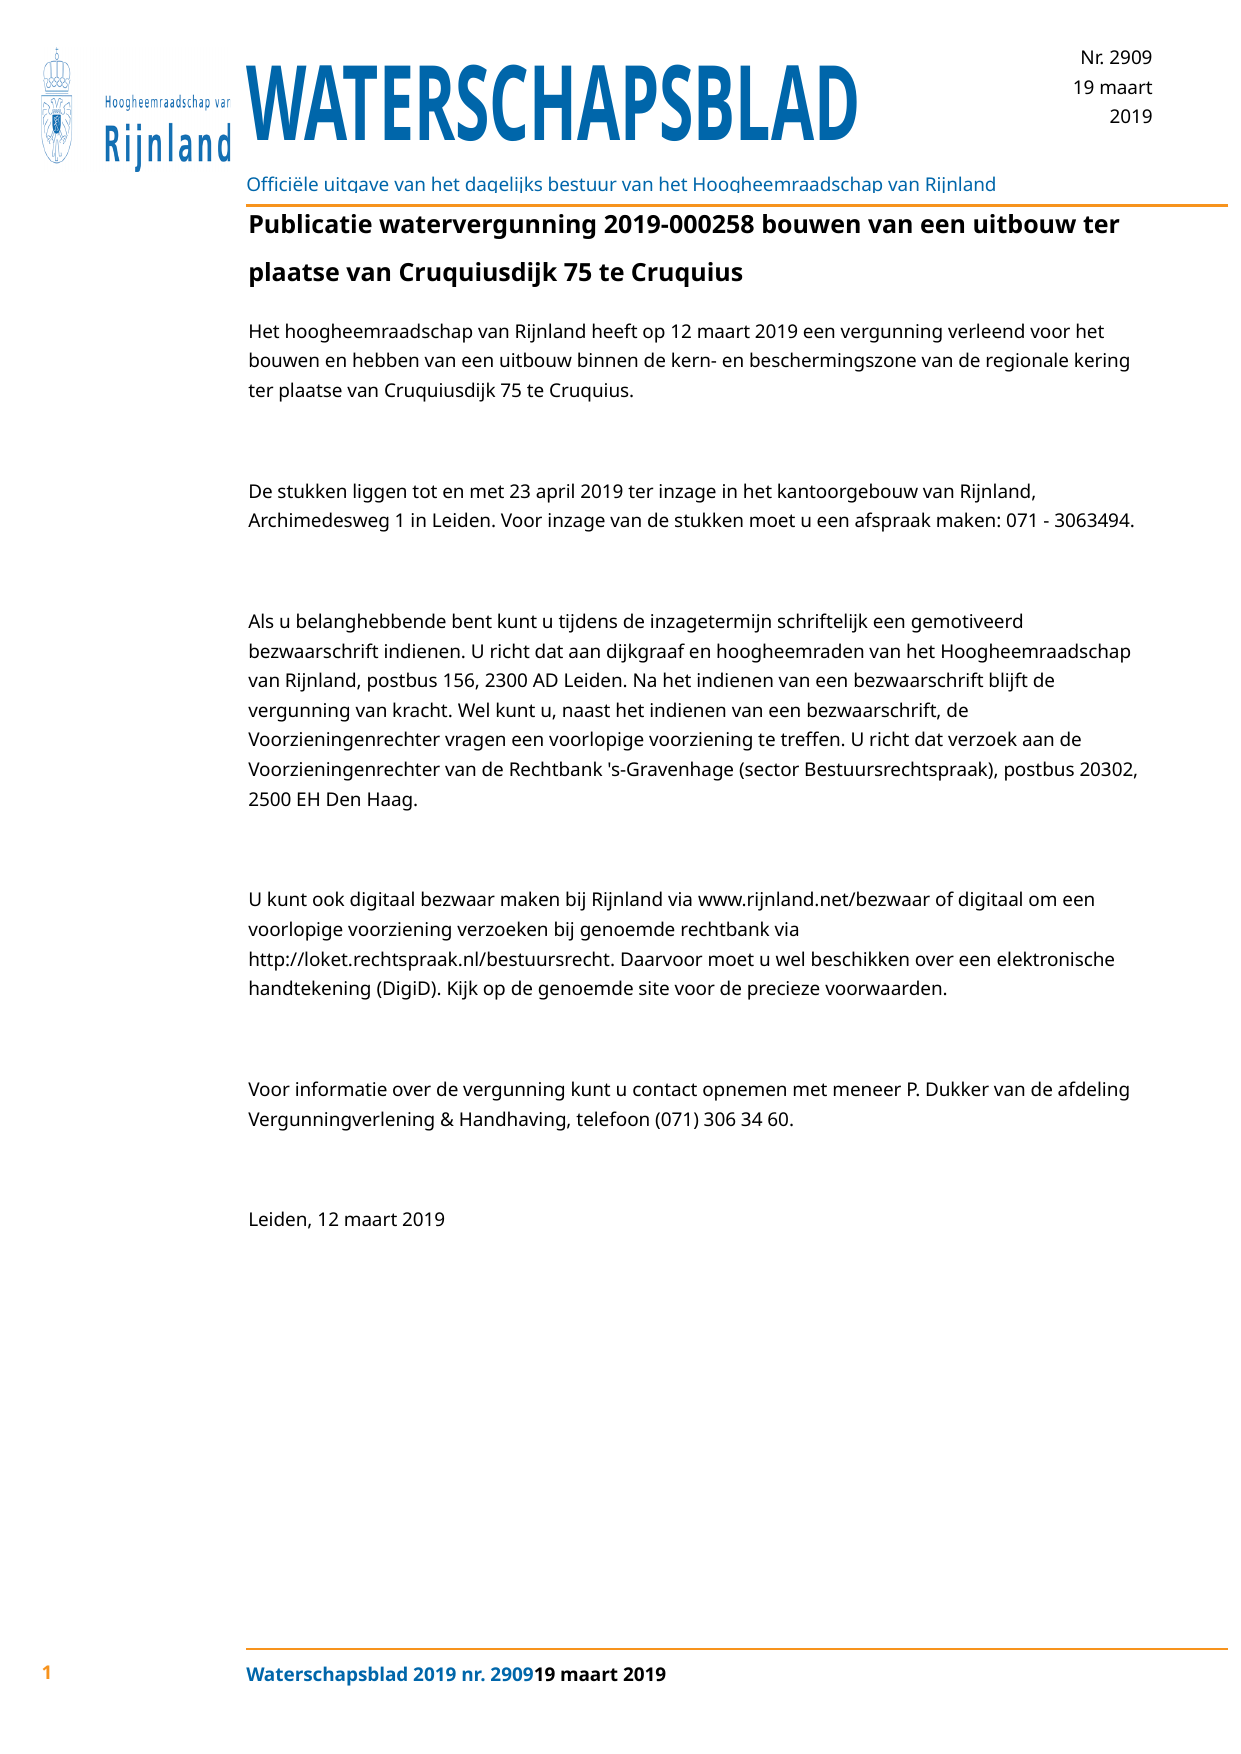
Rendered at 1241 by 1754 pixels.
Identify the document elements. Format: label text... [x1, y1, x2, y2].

text Leiden, 12 maart 2019 [248, 1207, 1152, 1232]
text U kunt ook digitaal bezwaar maken bij Rijnland via www.rijnland.net/bezwaar of digitaal om een voorlopige voorziening verzoeken bij genoemde rechtbank via http://loket.rechtspraak.nl/bestuursrecht. Daarvoor moet u wel beschikken over een elektronische handtekening (DigiD). Kijk op de genoemde site voor de precieze voorwaarden. [248, 887, 1152, 1001]
text Publicatie watervergunning 2019-000258 bouwen van een uitbouw ter plaatse van Cruquiusdijk 75 te Cruquius [248, 207, 1152, 288]
picture [41, 47, 231, 172]
text Het hoogheemraadschap van Rijnland heeft op 12 maart 2019 een vergunning verleend voor het bouwen en hebben van een uitbouw binnen de kern- en beschermingszone van de regionale kering ter plaatse van Cruquiusdijk 75 te Cruquius. [248, 318, 1152, 403]
text De stukken liggen tot en met 23 april 2019 ter inzage in het kantoorgebouw van Rijnland, Archimedesweg 1 in Leiden. Voor inzage van de stukken moet u een afspraak maken: 071 - 3063494. [248, 478, 1152, 533]
text Als u belanghebbende bent kunt u tijdens de inzagetermijn schriftelijk een gemotiveerd bezwaarschrift indienen. U richt dat aan dijkgraaf en hoogheemraden van het Hoogheemraadschap van Rijnland, postbus 156, 2300 AD Leiden. Na het indienen van een bezwaarschrift blijft de vergunning van kracht. Wel kunt u, naast het indienen van een bezwaarschrift, de Voorzieningenrechter vragen een voorlopige voorziening te treffen. U richt dat verzoek aan de Voorzieningenrechter van de Rechtbank 's-Gravenhage (sector Bestuursrechtspraak), postbus 20302, 2500 EH Den Haag. [248, 608, 1152, 812]
text Voor informatie over de vergunning kunt u contact opnemen met meneer P. Dukker van de afdeling Vergunningverlening & Handhaving, telefoon (071) 306 34 60. [248, 1076, 1152, 1132]
